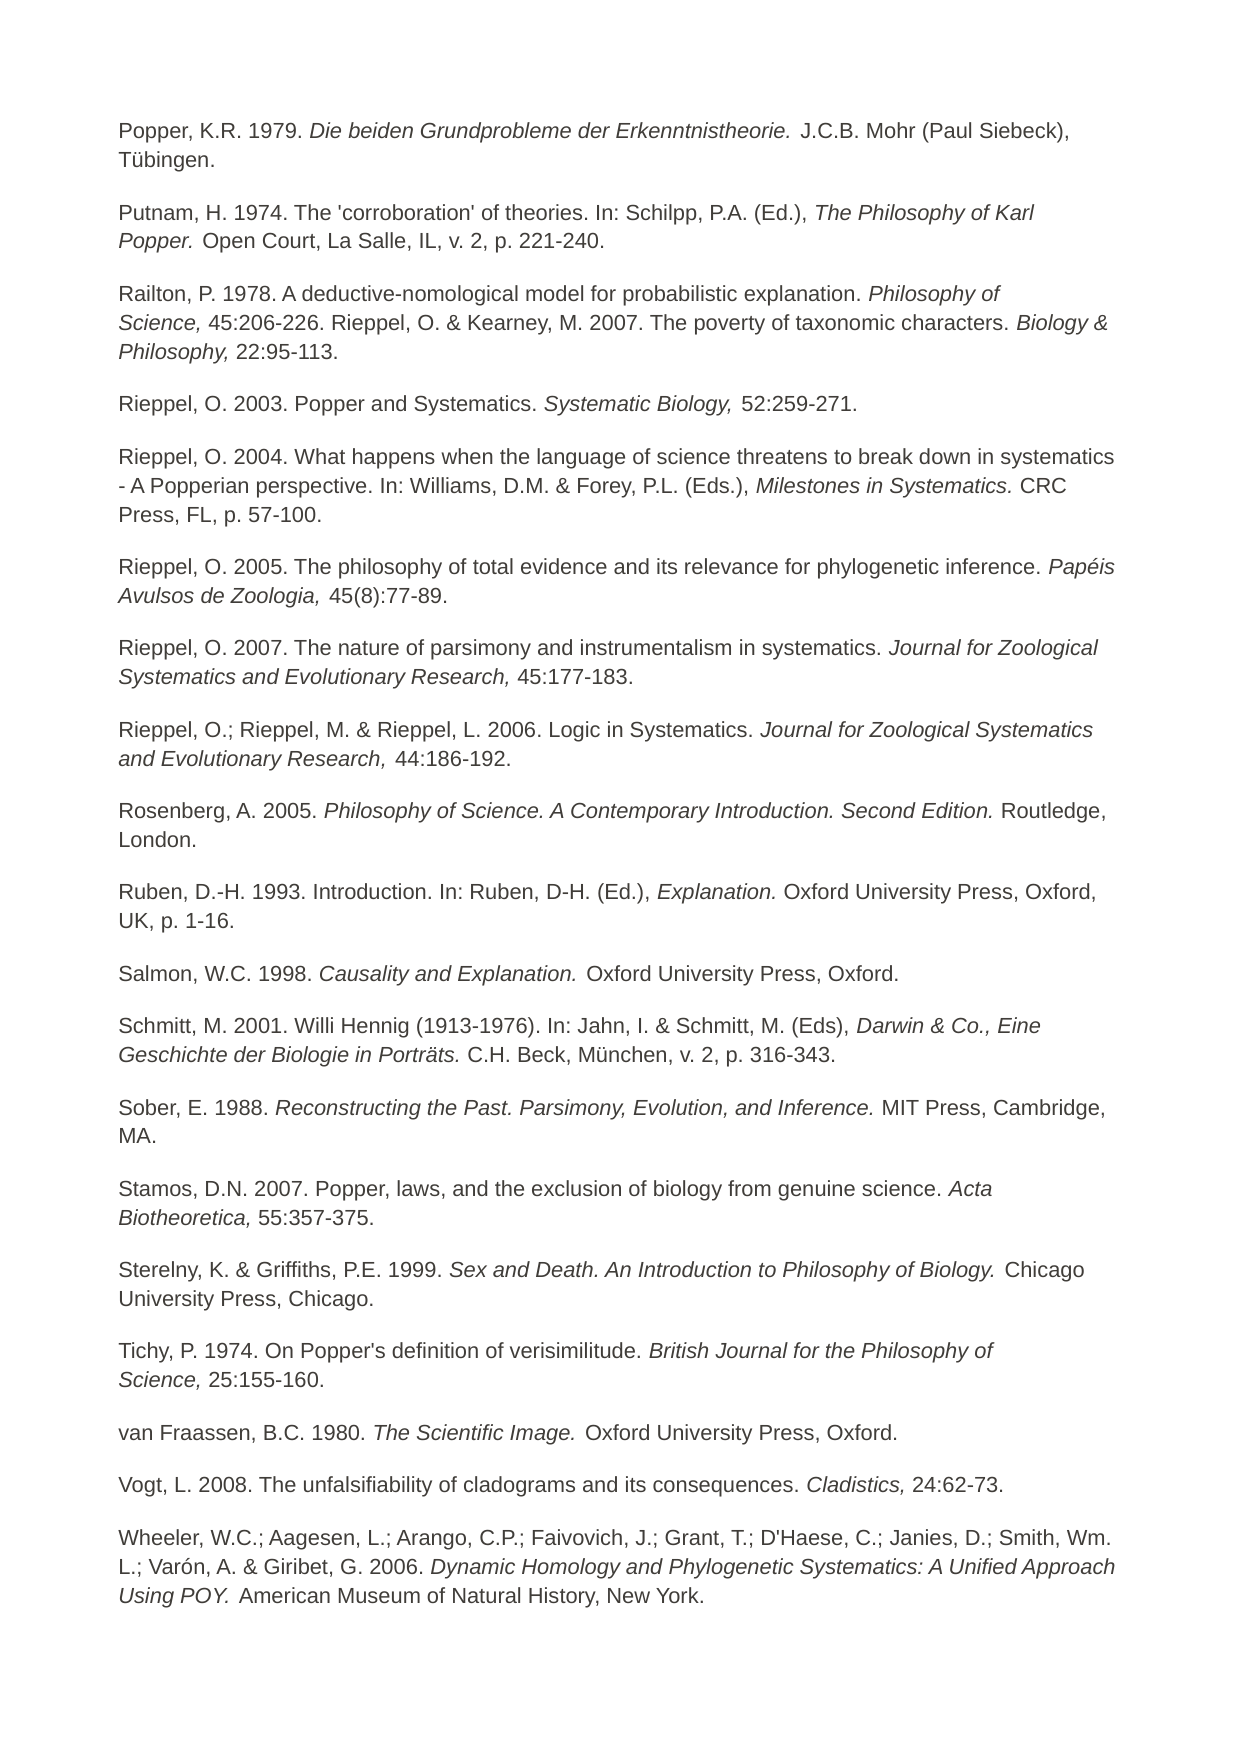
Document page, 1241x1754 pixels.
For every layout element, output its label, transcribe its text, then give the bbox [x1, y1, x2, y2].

list Sober, E. 1988. Reconstructing the Past. Parsimony, Evolution, and Inference. MIT Press, Cambridge, MA. [118, 1094, 1122, 1148]
list van Fraassen, B.C. 1980. The Scientific Image. Oxford University Press, Oxford. [118, 1420, 1122, 1445]
list Rieppel, O. 2004. What happens when the language of science threatens to break down in systematics - A Popperian perspective. In: Williams, D.M. & Forey, P.L. (Eds.), Milestones in Systematics. CRC Press, FL, p. 57-100. [118, 443, 1122, 527]
list Wheeler, W.C.; Aagesen, L.; Arango, C.P.; Faivovich, J.; Grant, T.; D'Haese, C.; Janies, D.; Smith, Wm. L.; Varón, A. & Giribet, G. 2006. Dynamic Homology and Phylogenetic Systematics: A Unified Approach Using POY. American Museum of Natural History, New York. [118, 1524, 1122, 1608]
list Ruben, D.-H. 1993. Introduction. In: Ruben, D-H. (Ed.), Explanation. Oxford University Press, Oxford, UK, p. 1-16. [118, 879, 1122, 933]
list Vogt, L. 2008. The unfalsifiability of cladograms and its consequences. Cladistics, 24:62-73. [118, 1472, 1122, 1497]
list Salmon, W.C. 1998. Causality and Explanation. Oxford University Press, Oxford. [118, 961, 1122, 986]
list Popper, K.R. 1979. Die beiden Grundprobleme der Erkenntnistheorie. J.C.B. Mohr (Paul Siebeck), Tübingen. [118, 118, 1122, 172]
list Sterelny, K. & Griffiths, P.E. 1999. Sex and Death. An Introduction to Philosophy of Biology. Chicago University Press, Chicago. [118, 1257, 1122, 1311]
list Putnam, H. 1974. The 'corroboration' of theories. In: Schilpp, P.A. (Ed.), The Philosophy of Karl Popper. Open Court, La Salle, IL, v. 2, p. 221-240. [118, 199, 1122, 254]
list Rieppel, O. 2007. The nature of parsimony and instrumentalism in systematics. Journal for Zoological Systematics and Evolutionary Research, 45:177-183. [118, 635, 1122, 689]
list Rosenberg, A. 2005. Philosophy of Science. A Contemporary Introduction. Second Edition. Routledge, London. [118, 798, 1122, 852]
list Schmitt, M. 2001. Willi Hennig (1913-1976). In: Jahn, I. & Schmitt, M. (Eds), Darwin & Co., Eine Geschichte der Biologie in Porträts. C.H. Beck, München, v. 2, p. 316-343. [118, 1013, 1122, 1067]
list Tichy, P. 1974. On Popper's definition of verisimilitude. British Journal for the Philosophy of Science, 25:155-160. [118, 1338, 1122, 1393]
list Stamos, D.N. 2007. Popper, laws, and the exclusion of biology from genuine science. Acta Biotheoretica, 55:357-375. [118, 1176, 1122, 1230]
list Rieppel, O. 2005. The philosophy of total evidence and its relevance for phylogenetic inference. Papéis Avulsos de Zoologia, 45(8):77-89. [118, 554, 1122, 608]
list Railton, P. 1978. A deductive-nomological model for probabilistic explanation. Philosophy of Science, 45:206-226. Rieppel, O. & Kearney, M. 2007. The poverty of taxonomic characters. Biology & Philosophy, 22:95-113. [118, 281, 1122, 364]
list Rieppel, O. 2003. Popper and Systematics. Systematic Biology, 52:259-271. [118, 391, 1122, 416]
list Rieppel, O.; Rieppel, M. & Rieppel, L. 2006. Logic in Systematics. Journal for Zoological Systematics and Evolutionary Research, 44:186-192. [118, 717, 1122, 771]
